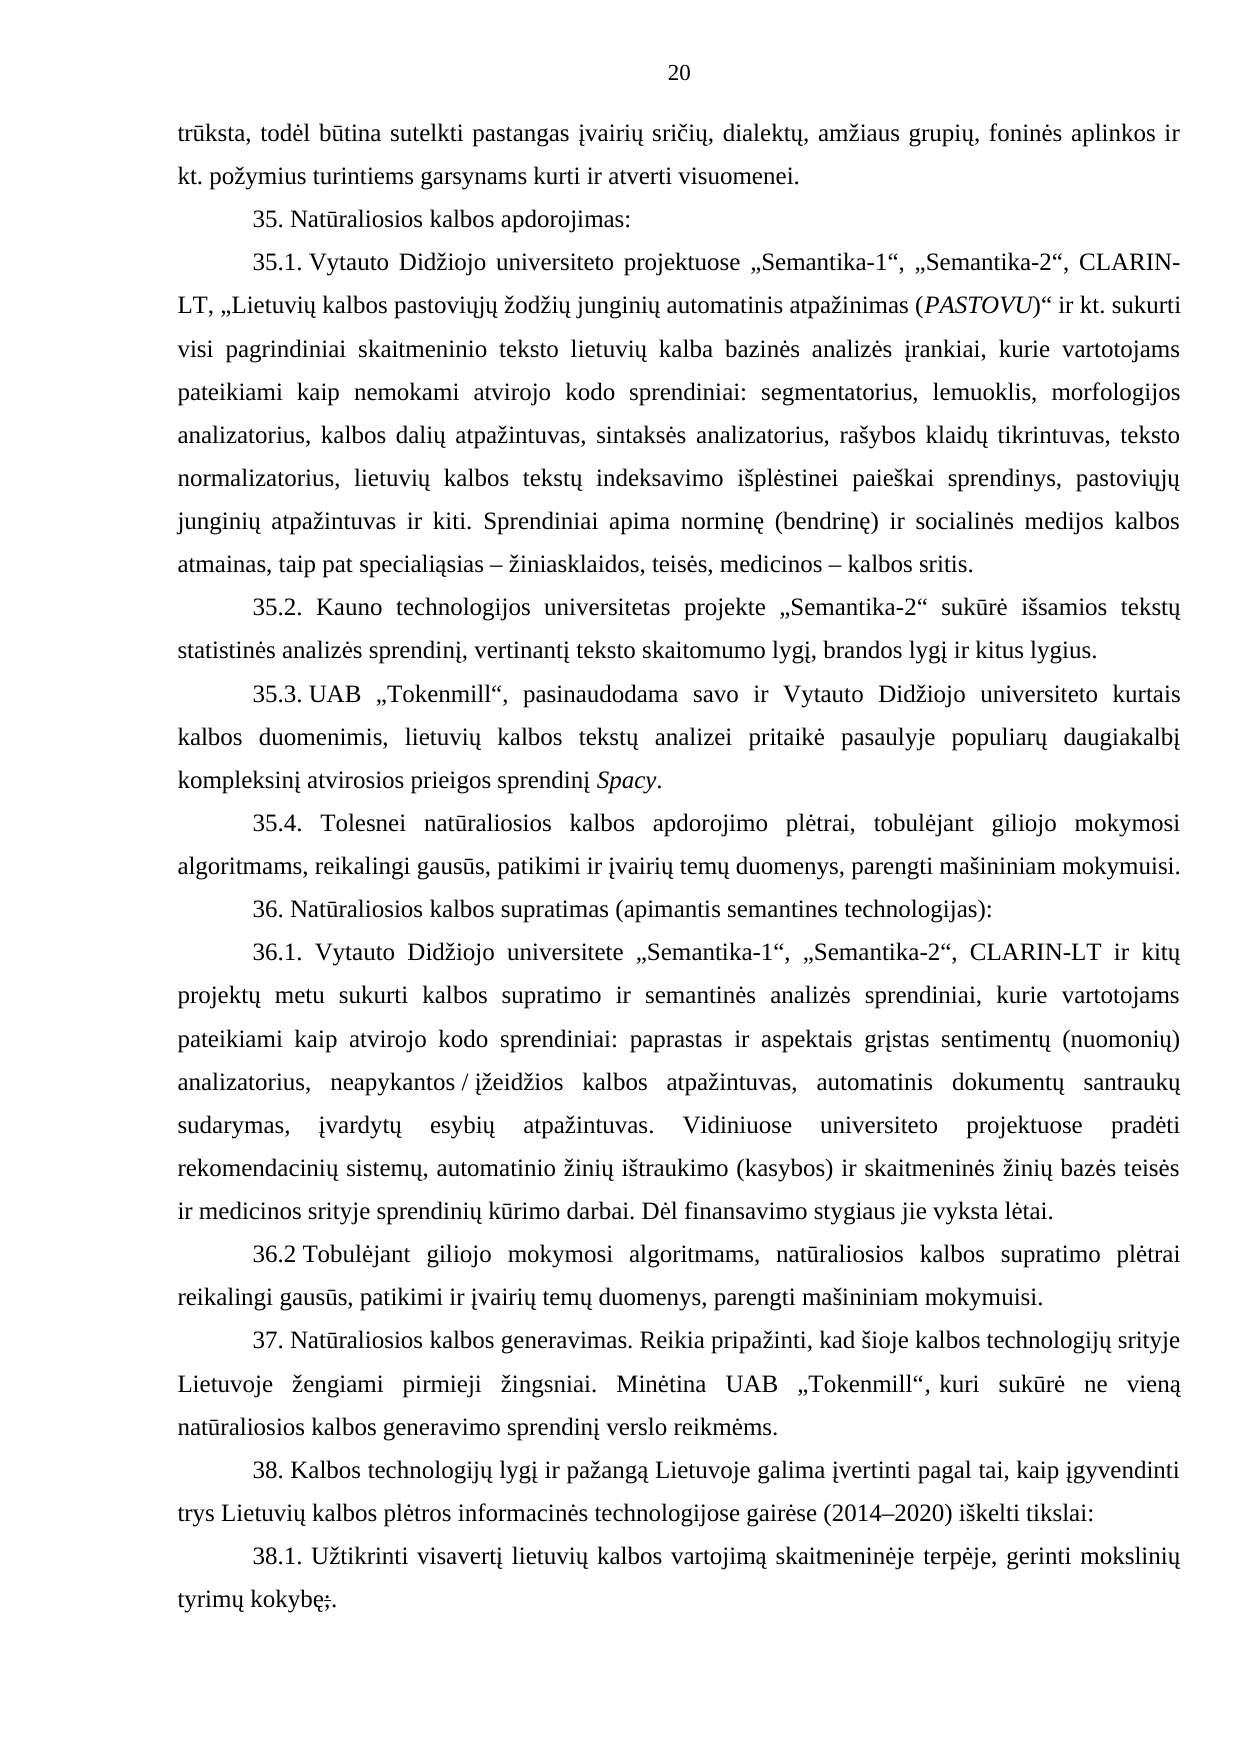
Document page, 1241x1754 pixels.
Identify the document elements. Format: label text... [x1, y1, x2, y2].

text 38. Kalbos technologijų lygį ir pažangą Lietuvoje galima įvertinti pagal tai, kaip įgyvendinti trys Lietuvių kalbos plėtros informacinės technologijose gairėse (2014–2020) iškelti tikslai: [177, 1455, 1181, 1527]
text 36.2 Tobulėjant giliojo mokymosi algoritmams, natūraliosios kalbos supratimo plėtrai reikalingi gausūs, patikimi ir įvairių temų duomenys, parengti mašininiam mokymuisi. [177, 1239, 1181, 1311]
text trūksta, todėl būtina sutelkti pastangas įvairių sričių, dialektų, amžiaus grupių, foninės aplinkos ir kt. požymius turintiems garsynams kurti ir atverti visuomenei. [177, 118, 1181, 190]
text 35. Natūraliosios kalbos apdorojimas: [177, 204, 1181, 233]
text 35.4. Tolesnei natūraliosios kalbos apdorojimo plėtrai, tobulėjant giliojo mokymosi algoritmams, reikalingi gausūs, patikimi ir įvairių temų duomenys, parengti mašininiam mokymuisi. [177, 808, 1181, 880]
text 35.3. UAB „Tokenmill“, pasinaudodama savo ir Vytauto Didžiojo universiteto kurtais kalbos duomenimis, lietuvių kalbos tekstų analizei pritaikė pasaulyje populiarų daugiakalbį kompleksinį atvirosios prieigos sprendinį Spacy. [177, 679, 1181, 794]
text 35.1. Vytauto Didžiojo universiteto projektuose „Semantika-1“, „Semantika-2“, CLARIN-LT, „Lietuvių kalbos pastoviųjų žodžių junginių automatinis atpažinimas (PASTOVU)“ ir kt. sukurti visi pagrindiniai skaitmeninio teksto lietuvių kalba bazinės analizės įrankiai, kurie vartotojams pateikiami kaip nemokami atvirojo kodo sprendiniai: segmentatorius, lemuoklis, morfologijos analizatorius, kalbos dalių atpažintuvas, sintaksės analizatorius, rašybos klaidų tikrintuvas, teksto normalizatorius, lietuvių kalbos tekstų indeksavimo išplėstinei paieškai sprendinys, pastoviųjų junginių atpažintuvas ir kiti. Sprendiniai apima norminę (bendrinę) ir socialinės medijos kalbos atmainas, taip pat specialiąsias – žiniasklaidos, teisės, medicinos – kalbos sritis. [177, 247, 1181, 578]
text 36.1. Vytauto Didžiojo universitete „Semantika-1“, „Semantika-2“, CLARIN-LT ir kitų projektų metu sukurti kalbos supratimo ir semantinės analizės sprendiniai, kurie vartotojams pateikiami kaip atvirojo kodo sprendiniai: paprastas ir aspektais grįstas sentimentų (nuomonių) analizatorius, neapykantos / įžeidžios kalbos atpažintuvas, automatinis dokumentų santraukų sudarymas, įvardytų esybių atpažintuvas. Vidiniuose universiteto projektuose pradėti rekomendacinių sistemų, automatinio žinių ištraukimo (kasybos) ir skaitmeninės žinių bazės teisės ir medicinos srityje sprendinių kūrimo darbai. Dėl finansavimo stygiaus jie vyksta lėtai. [177, 937, 1181, 1225]
text 37. Natūraliosios kalbos generavimas. Reikia pripažinti, kad šioje kalbos technologijų srityje Lietuvoje žengiami pirmieji žingsniai. Minėtina UAB „Tokenmill“, kuri sukūrė ne vieną natūraliosios kalbos generavimo sprendinį verslo reikmėms. [177, 1326, 1181, 1441]
text 35.2. Kauno technologijos universitetas projekte „Semantika-2“ sukūrė išsamios tekstų statistinės analizės sprendinį, vertinantį teksto skaitomumo lygį, brandos lygį ir kitus lygius. [177, 592, 1181, 664]
text 36. Natūraliosios kalbos supratimas (apimantis semantines technologijas): [177, 894, 1181, 923]
text 38.1. Užtikrinti visavertį lietuvių kalbos vartojimą skaitmeninėje terpėje, gerinti mokslinių tyrimų kokybę;. [177, 1541, 1181, 1613]
